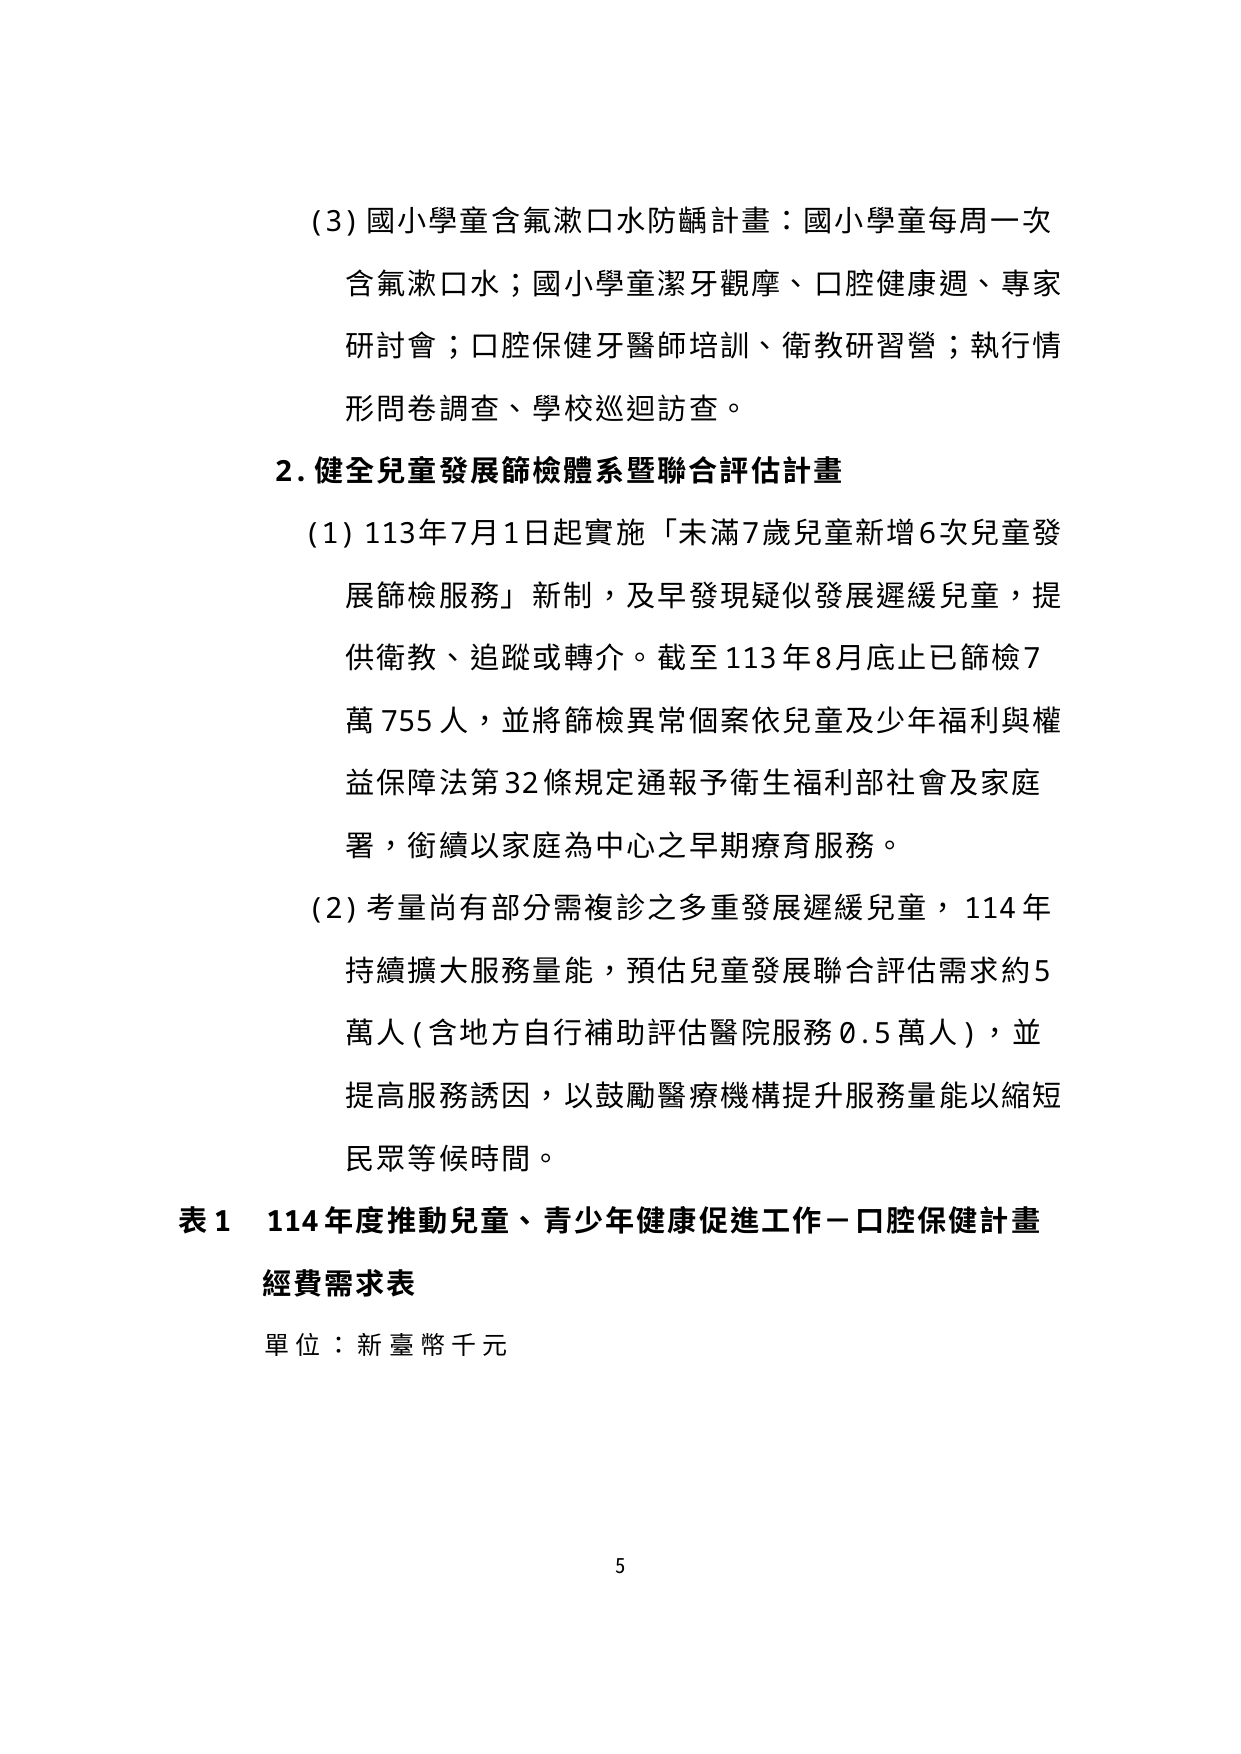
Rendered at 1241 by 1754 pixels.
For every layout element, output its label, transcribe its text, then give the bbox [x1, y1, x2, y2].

text 表1 114年度推動兒童、青少年健康促進工作－口腔保健計畫經費需求表 單位：新臺幣千元 [177, 1177, 1063, 1365]
text 2.健全兒童發展篩檢體系暨聯合評估計畫 [266, 427, 1063, 490]
text (2)考量尚有部分需複診之多重發展遲緩兒童，114年持續擴大服務量能，預估兒童發展聯合評估需求約5萬人(含地方自行補助評估醫院服務0.5萬人)，並提高服務誘因，以鼓勵醫療機構提升服務量能以縮短民眾等候時間。 [295, 865, 1063, 1177]
text (1) 113年7月1日起實施「未滿7歲兒童新增6次兒童發展篩檢服務」新制，及早發現疑似發展遲緩兒童，提供衛教、追蹤或轉介。截至113年8月底止已篩檢7萬755人，並將篩檢異常個案依兒童及少年福利與權益保障法第32條規定通報予衛生福利部社會及家庭署，銜續以家庭為中心之早期療育服務。 [295, 490, 1063, 865]
text (3)國小學童含氟漱口水防齲計畫：國小學童每周一次含氟漱口水；國小學童潔牙觀摩、口腔健康週、專家研討會；口腔保健牙醫師培訓、衛教研習營；執行情形問卷調查、學校巡迴訪查。 [295, 177, 1063, 427]
